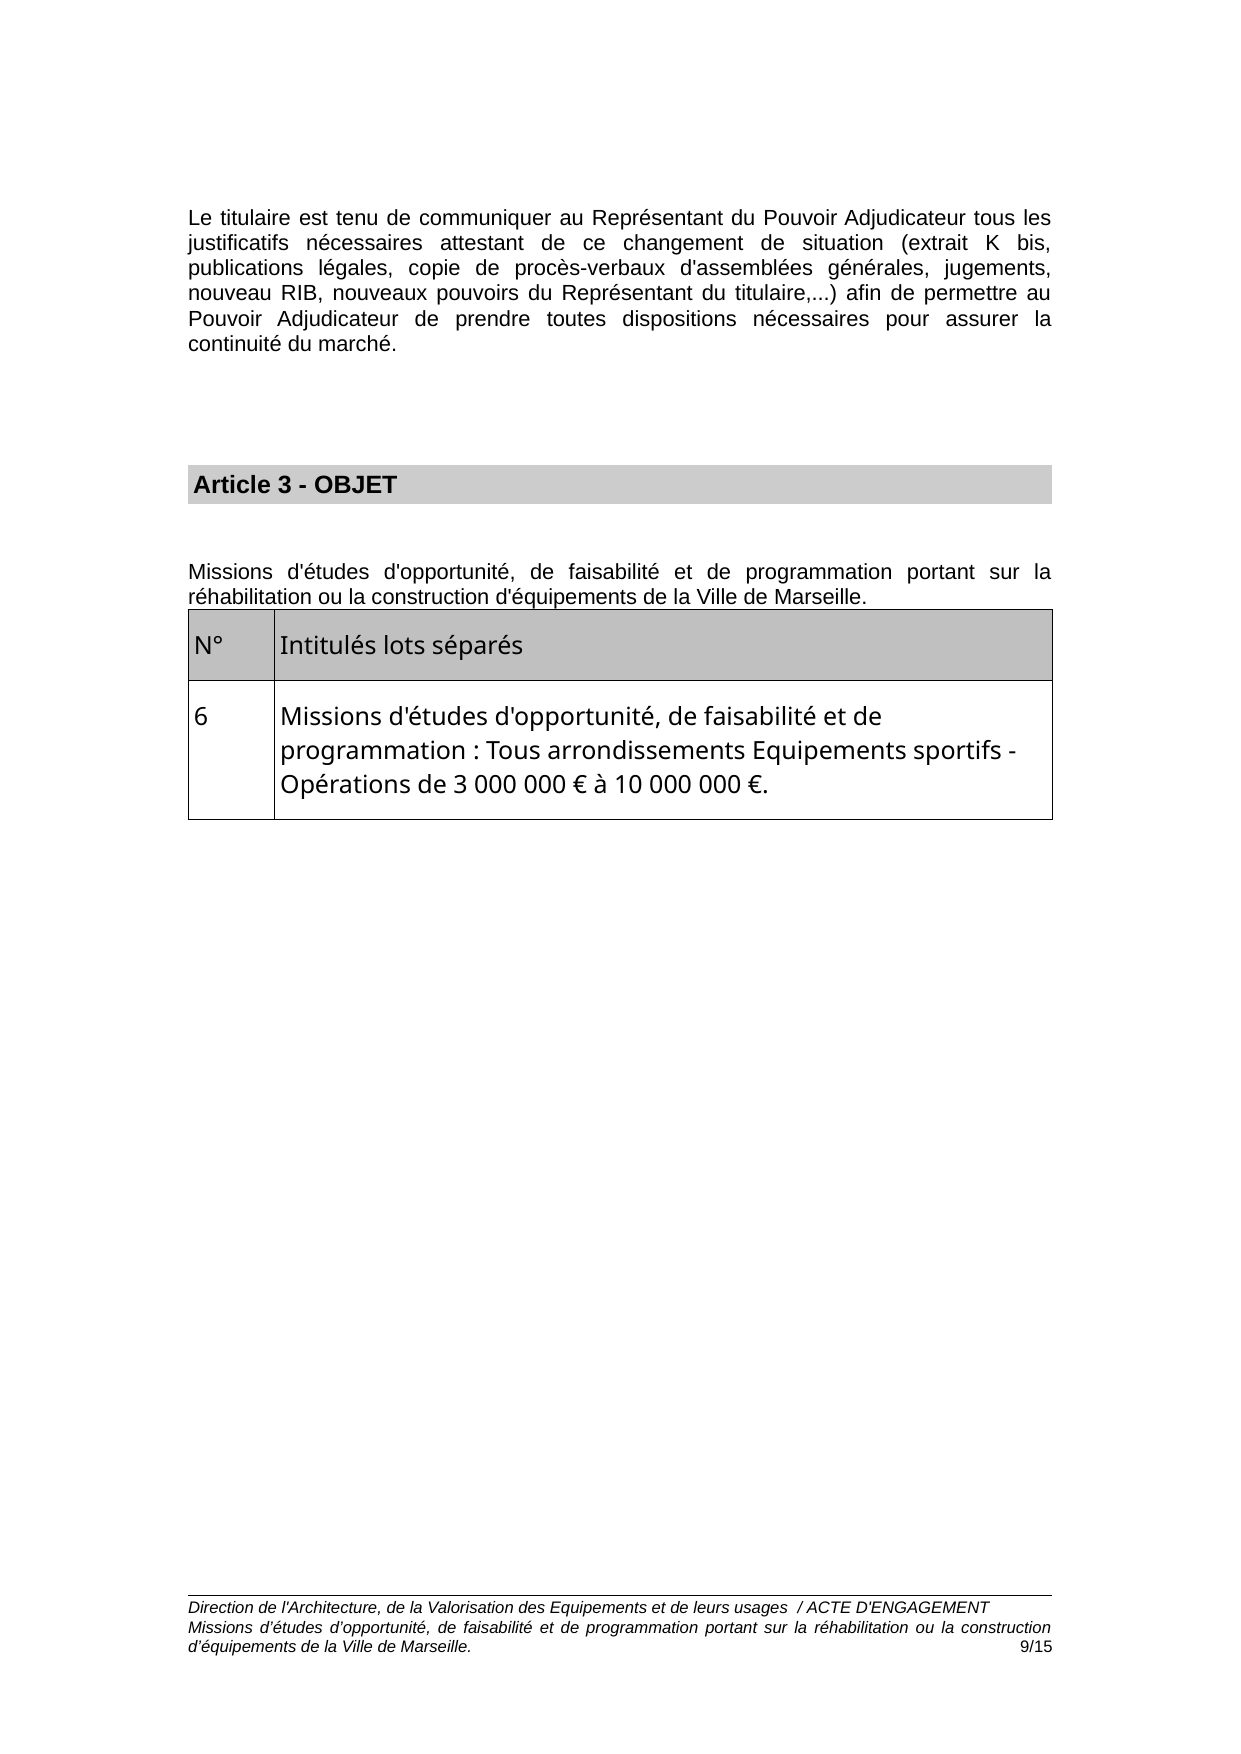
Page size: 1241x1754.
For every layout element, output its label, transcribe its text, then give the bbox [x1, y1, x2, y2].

table_header N° [189, 610, 274, 680]
table_cell 6 [189, 681, 274, 819]
table_header Intitulés lots séparés [275, 610, 1052, 680]
table_cell Missions d'études d'opportunité, de faisabilité et de programmation : Tous arrondissements Equipements sportifs - Opérations de 3 000 000 € à 10 000 000 €. [275, 681, 1052, 819]
text Missions d'études d'opportunité, de faisabilité et de programmation portant sur la réhabilitation ou la construction d'équipements de la Ville de Marseille. [188, 559, 1052, 609]
text Le titulaire est tenu de communiquer au Représentant du Pouvoir Adjudicateur tous les justificatifs nécessaires attestant de ce changement de situation (extrait K bis, publications légales, copie de procès-verbaux d'assemblées générales, jugements, nouveau RIB, nouveaux pouvoirs du Représentant du titulaire,...) afin de permettre au Pouvoir Adjudicateur de prendre toutes dispositions nécessaires pour assurer la continuité du marché. [188, 204, 1052, 356]
subtitle OBJET [190, 468, 1050, 502]
